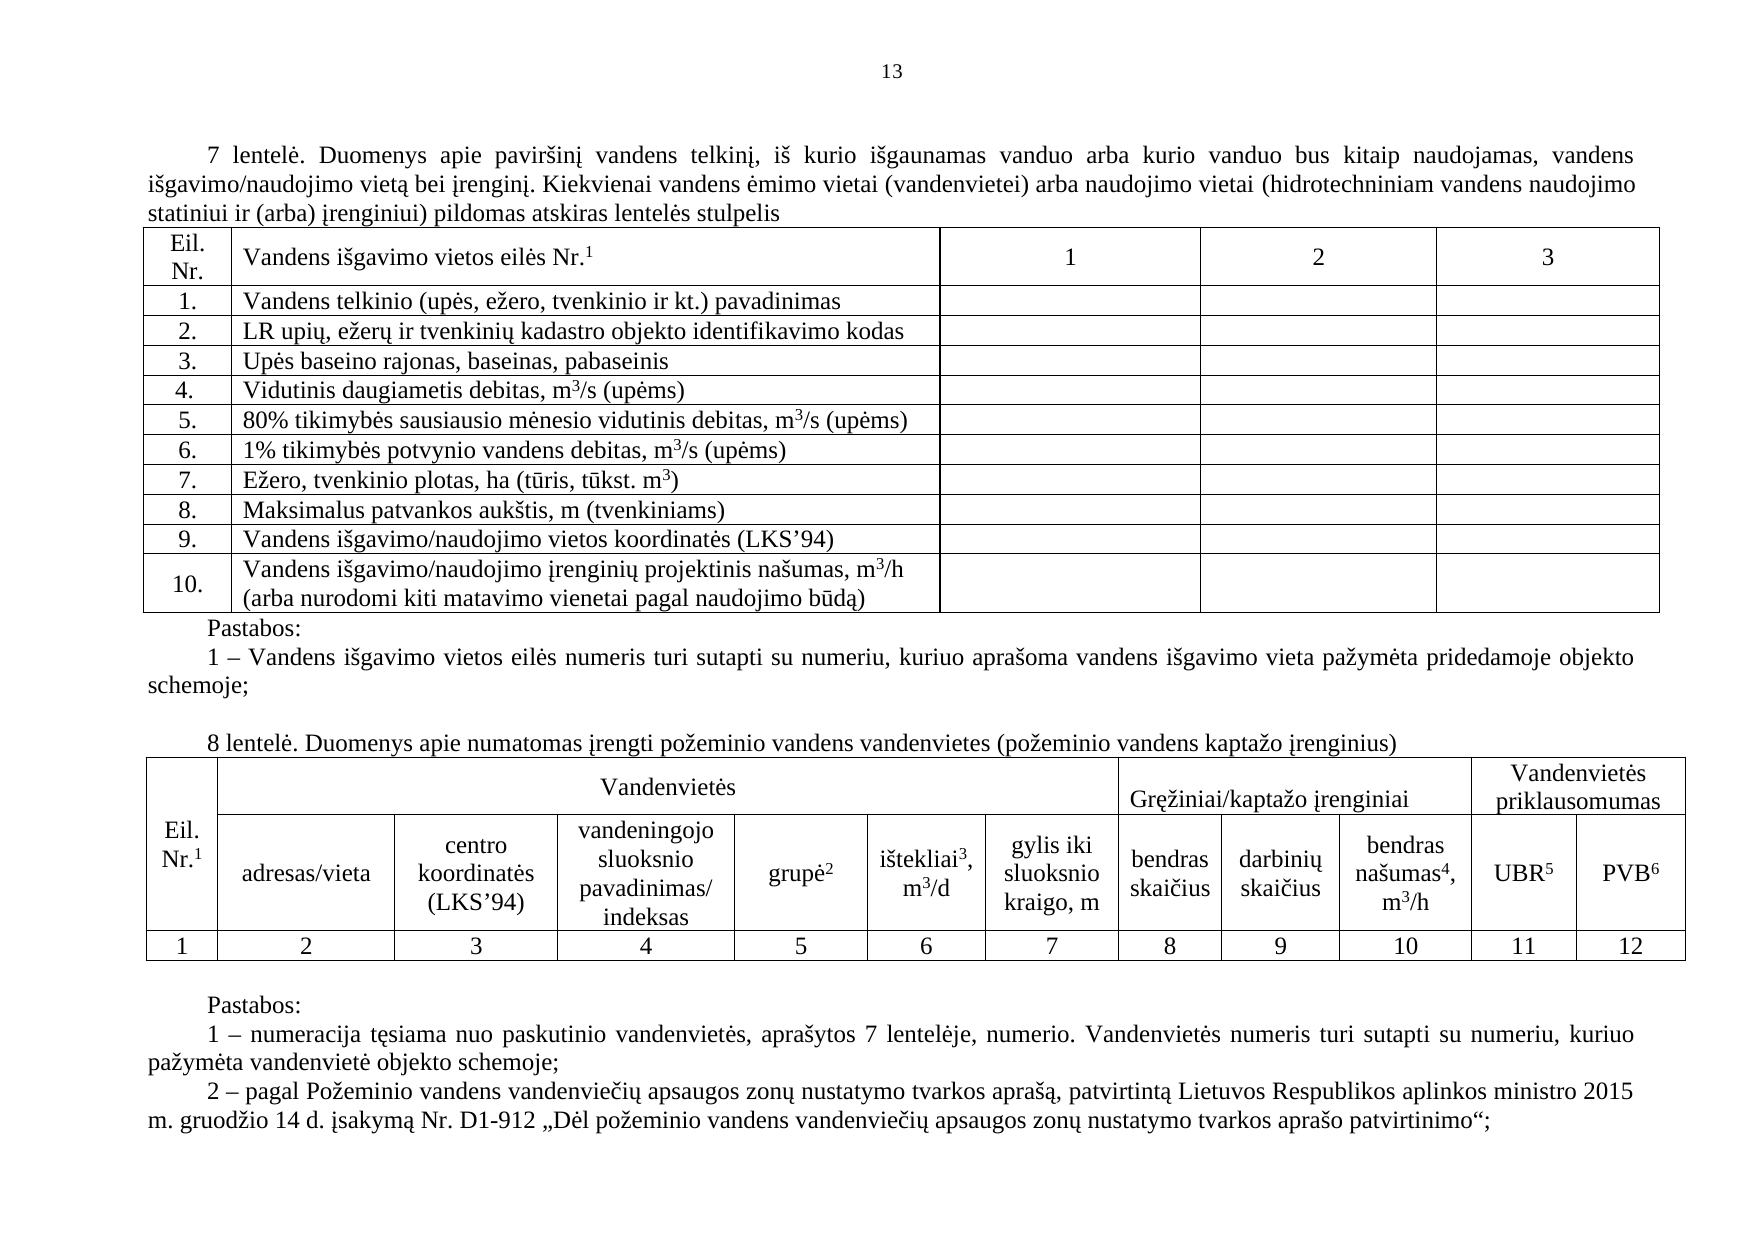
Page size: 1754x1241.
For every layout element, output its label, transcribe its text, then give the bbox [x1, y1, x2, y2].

table_cell [941, 316, 1200, 345]
text 7 lentelė. Duomenys apie paviršinį vandens telkinį, iš kurio išgaunamas vanduo arba kurio vanduo bus kitaip naudojamas, vandens išgavimo/naudojimo vietą bei įrenginį. Kiekvienai vandens ėmimo vietai (vandenvietei) arba naudojimo vietai (hidrotechniniam vandens naudojimo statiniui ir (arba) įrenginiui) pildomas atskiras lentelės stulpelis [148, 140, 1636, 227]
table_cell UBR5 [1472, 815, 1576, 930]
table_cell Upės baseino rajonas, baseinas, pabaseinis [232, 346, 939, 374]
table_cell [1201, 405, 1436, 434]
table_cell 2. [144, 316, 231, 345]
text 2 – pagal Požeminio vandens vandenviečių apsaugos zonų nustatymo tvarkos aprašą, patvirtintą Lietuvos Respublikos aplinkos ministro 2015 m. gruodžio 14 d. įsakymą Nr. D1-912 „Dėl požeminio vandens vandenviečių apsaugos zonų nustatymo tvarkos aprašo patvirtinimo“; [148, 1076, 1636, 1134]
table_cell bendras skaičius [1119, 815, 1221, 930]
table_cell ištekliai3, m3/d [868, 815, 985, 930]
table_cell [941, 286, 1200, 315]
table_cell [1201, 316, 1436, 345]
table_cell 2 [218, 931, 394, 960]
table_cell [941, 495, 1200, 523]
table_cell [1437, 346, 1659, 374]
table_cell 3. [144, 346, 231, 374]
text 8 lentelė. Duomenys apie numatomas įrengti požeminio vandens vandenvietes (požeminio vandens kaptažo įrenginius) [148, 728, 1636, 757]
table_cell 12 [1577, 931, 1685, 960]
table_cell 10 [1340, 931, 1471, 960]
table_cell 4 [558, 931, 734, 960]
text Pastabos: [148, 613, 1636, 642]
table_header 3 [1437, 228, 1659, 285]
table_cell vandeningojo sluoksnio pavadinimas/ indeksas [558, 815, 734, 930]
table_cell 1 [147, 931, 217, 960]
table_cell Ežero, tvenkinio plotas, ha (tūris, tūkst. m3) [232, 465, 939, 494]
table_cell Vandens telkinio (upės, ežero, tvenkinio ir kt.) pavadinimas [232, 286, 939, 315]
table_header Vandenvietės priklausomumas [1472, 758, 1685, 814]
table_header 2 [1201, 228, 1436, 285]
table_cell adresas/vieta [218, 815, 394, 930]
table_header Vandenvietės [218, 758, 1118, 814]
table_cell centro koordinatės (LKS’94) [395, 815, 557, 930]
table_cell [1201, 286, 1436, 315]
table_cell [1201, 554, 1436, 612]
table_cell [941, 554, 1200, 612]
table_cell [941, 405, 1200, 434]
table_cell [1437, 286, 1659, 315]
table_cell [1437, 465, 1659, 494]
table_cell [941, 376, 1200, 404]
table_cell [1201, 376, 1436, 404]
table_header Eil. Nr. [144, 228, 231, 285]
table_cell grupė2 [735, 815, 867, 930]
table_cell 5. [144, 405, 231, 434]
table_cell 9 [1222, 931, 1339, 960]
table_cell 9. [144, 525, 231, 553]
table_cell [1437, 316, 1659, 345]
table_cell [1201, 525, 1436, 553]
table_cell [941, 346, 1200, 374]
table_cell [941, 525, 1200, 553]
table_cell 1. [144, 286, 231, 315]
table_cell 7. [144, 465, 231, 494]
table_cell 5 [735, 931, 867, 960]
table_cell 11 [1472, 931, 1576, 960]
table_cell 3 [395, 931, 557, 960]
table_cell 7 [986, 931, 1118, 960]
table_cell 6. [144, 435, 231, 464]
table_cell 80% tikimybės sausiausio mėnesio vidutinis debitas, m3/s (upėms) [232, 405, 939, 434]
table_cell [1437, 376, 1659, 404]
table_cell Vidutinis daugiametis debitas, m3/s (upėms) [232, 376, 939, 404]
table_cell darbinių skaičius [1222, 815, 1339, 930]
table_cell [941, 435, 1200, 464]
table_cell [1437, 435, 1659, 464]
table_cell [1201, 465, 1436, 494]
table_cell [1437, 554, 1659, 612]
text 1 – Vandens išgavimo vietos eilės numeris turi sutapti su numeriu, kuriuo aprašoma vandens išgavimo vieta pažymėta pridedamoje objekto schemoje; [148, 642, 1636, 699]
table_cell bendras našumas4, m3/h [1340, 815, 1471, 930]
table_cell LR upių, ežerų ir tvenkinių kadastro objekto identifikavimo kodas [232, 316, 939, 345]
table_cell gylis iki sluoksnio kraigo, m [986, 815, 1118, 930]
table_cell 8 [1119, 931, 1221, 960]
table_cell 6 [868, 931, 985, 960]
table_cell [941, 465, 1200, 494]
table_cell 10. [144, 554, 231, 612]
table_cell [1437, 405, 1659, 434]
text Pastabos: [148, 990, 1636, 1019]
table_cell 1% tikimybės potvynio vandens debitas, m3/s (upėms) [232, 435, 939, 464]
table_cell [1201, 495, 1436, 523]
table_cell [1437, 525, 1659, 553]
table_cell [1437, 495, 1659, 523]
table_cell Maksimalus patvankos aukštis, m (tvenkiniams) [232, 495, 939, 523]
table_cell PVB6 [1577, 815, 1685, 930]
table_cell [1201, 346, 1436, 374]
table_cell Vandens išgavimo/naudojimo vietos koordinatės (LKS’94) [232, 525, 939, 553]
table_cell 4. [144, 376, 231, 404]
table_header 1 [941, 228, 1200, 285]
table_header Vandens išgavimo vietos eilės Nr.1 [232, 228, 939, 285]
table_header Eil. Nr.1 [147, 758, 217, 930]
text 1 – numeracija tęsiama nuo paskutinio vandenvietės, aprašytos 7 lentelėje, numerio. Vandenvietės numeris turi sutapti su numeriu, kuriuo pažymėta vandenvietė objekto schemoje; [148, 1019, 1636, 1076]
table_cell 8. [144, 495, 231, 523]
table_cell Vandens išgavimo/naudojimo įrenginių projektinis našumas, m3/h (arba nurodomi kiti matavimo vienetai pagal naudojimo būdą) [232, 554, 939, 612]
table_cell [1201, 435, 1436, 464]
table_header Gręžiniai/kaptažo įrenginiai [1119, 758, 1471, 814]
